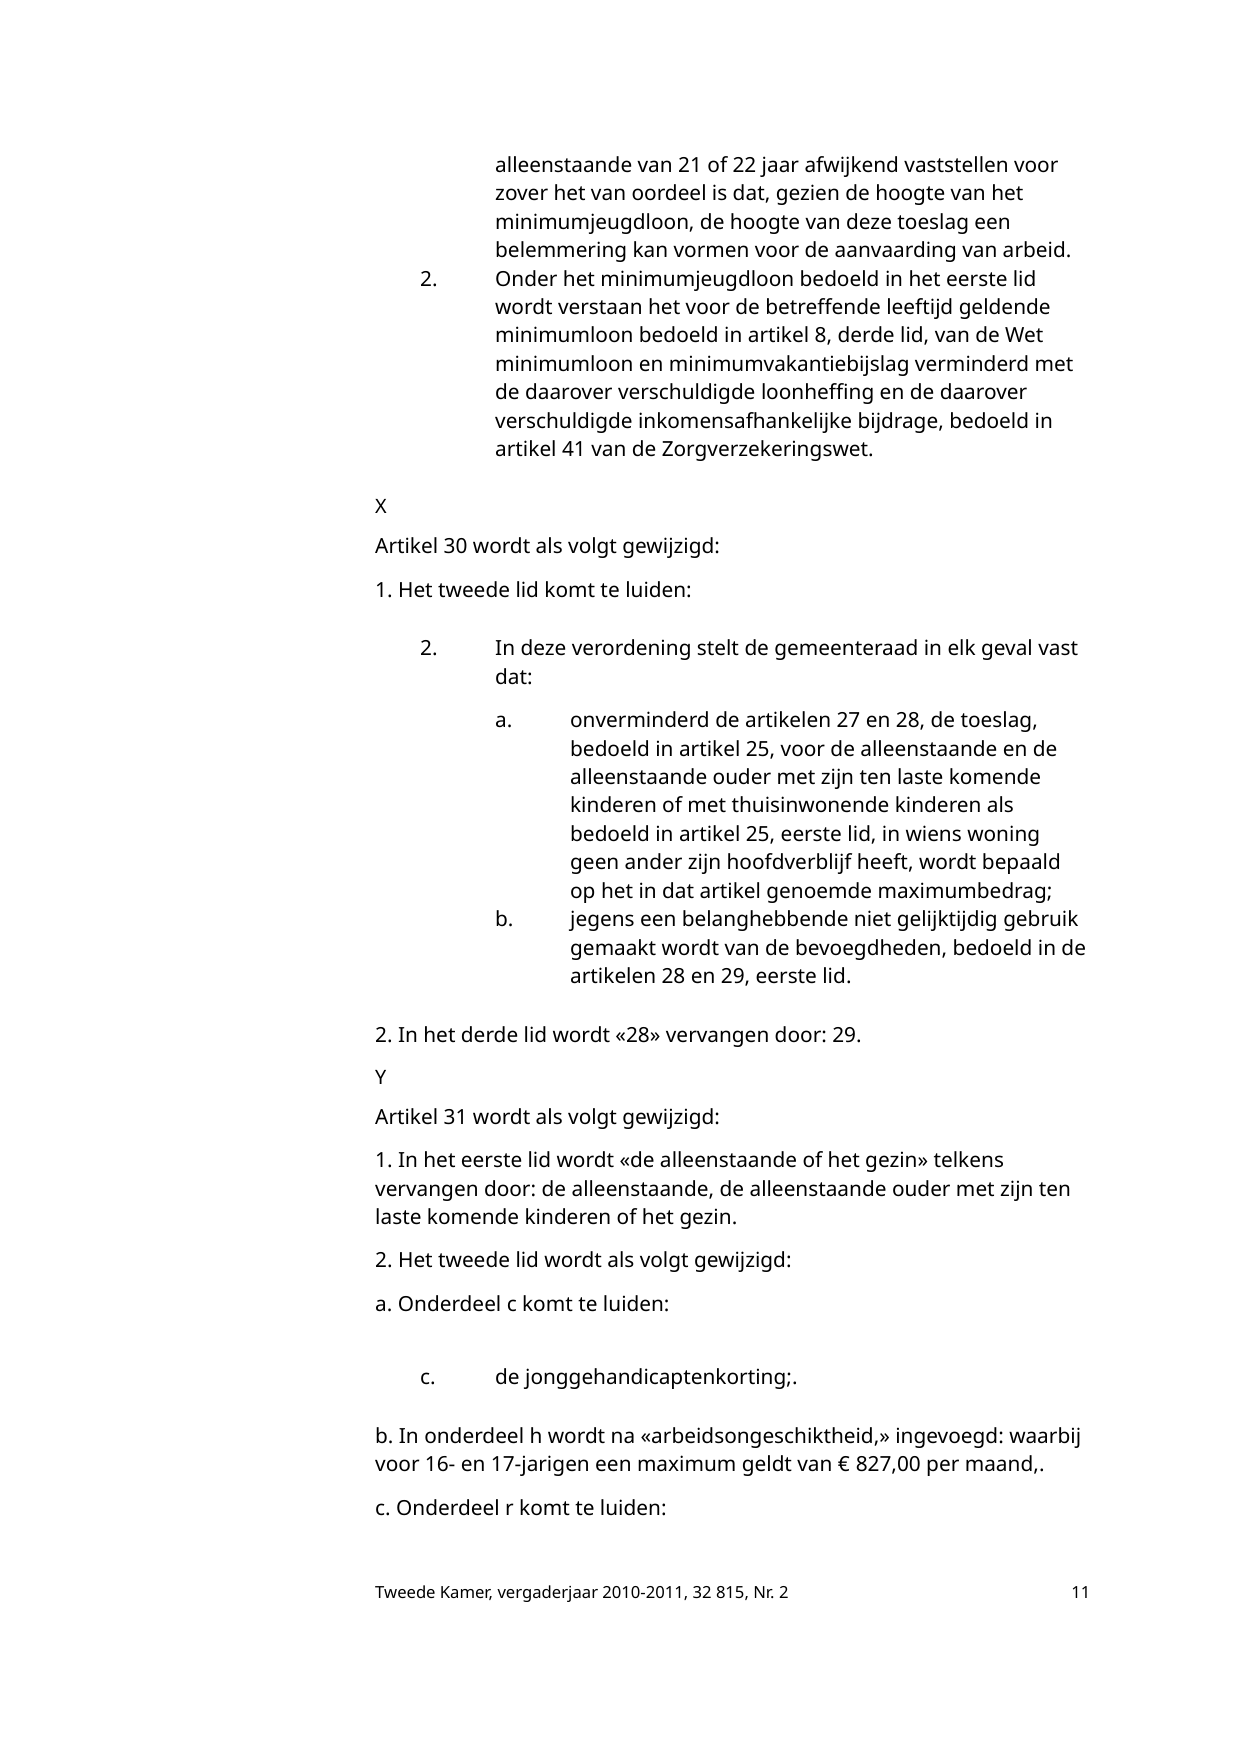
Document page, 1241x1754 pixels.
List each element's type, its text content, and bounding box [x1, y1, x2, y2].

text 1. Het tweede lid komt te luiden: [375, 575, 1090, 603]
text 1. In het eerste lid wordt «de alleenstaande of het gezin» telkens vervangen door: de alleenstaande, de alleenstaande ouder met zijn ten laste komende kinderen of het gezin. [375, 1145, 1090, 1231]
text Artikel 30 wordt als volgt gewijzigd: [375, 532, 1090, 560]
text 2. In het derde lid wordt «28» vervangen door: 29. [375, 1020, 1090, 1048]
list Onder het minimumjeugdloon bedoeld in het eerste lid wordt verstaan het voor de betreffende leeftijd geldende minimumloon bedoeld in artikel 8, derde lid, van de Wet minimumloon en minimumvakantiebijslag verminderd met de daarover verschuldigde loonheffing en de daarover verschuldigde inkomensafhankelijke bijdrage, bedoeld in artikel 41 van de Zorgverzekeringswet. [420, 264, 1090, 463]
text c. Onderdeel r komt te luiden: [375, 1493, 1090, 1521]
text Y [375, 1063, 1090, 1090]
text X [375, 493, 1090, 520]
list onverminderd de artikelen 27 en 28, de toeslag, bedoeld in artikel 25, voor de alleenstaande en de alleenstaande ouder met zijn ten laste komende kinderen of met thuisinwonende kinderen als bedoeld in artikel 25, eerste lid, in wiens woning geen ander zijn hoofdverblijf heeft, wordt bepaald op het in dat artikel genoemde maximumbedrag; [495, 705, 1090, 904]
text 2. Het tweede lid wordt als volgt gewijzigd: [375, 1246, 1090, 1274]
list de jonggehandicaptenkorting;. [420, 1362, 1090, 1391]
list jegens een belanghebbende niet gelijktijdig gebruik gemaakt wordt van de bevoegdheden, bedoeld in de artikelen 28 en 29, eerste lid. [495, 904, 1090, 990]
text a. Onderdeel c komt te luiden: [375, 1289, 1090, 1317]
list In deze verordening stelt de gemeenteraad in elk geval vast dat: [420, 633, 1090, 690]
list alleenstaande van 21 of 22 jaar afwijkend vaststellen voor zover het van oordeel is dat, gezien de hoogte van het minimumjeugdloon, de hoogte van deze toeslag een belemmering kan vormen voor de aanvaarding van arbeid. [420, 150, 1090, 264]
text Artikel 31 wordt als volgt gewijzigd: [375, 1102, 1090, 1130]
text b. In onderdeel h wordt na «arbeidsongeschiktheid,» ingevoegd: waarbij voor 16- en 17-jarigen een maximum geldt van € 827,00 per maand,. [375, 1421, 1090, 1478]
